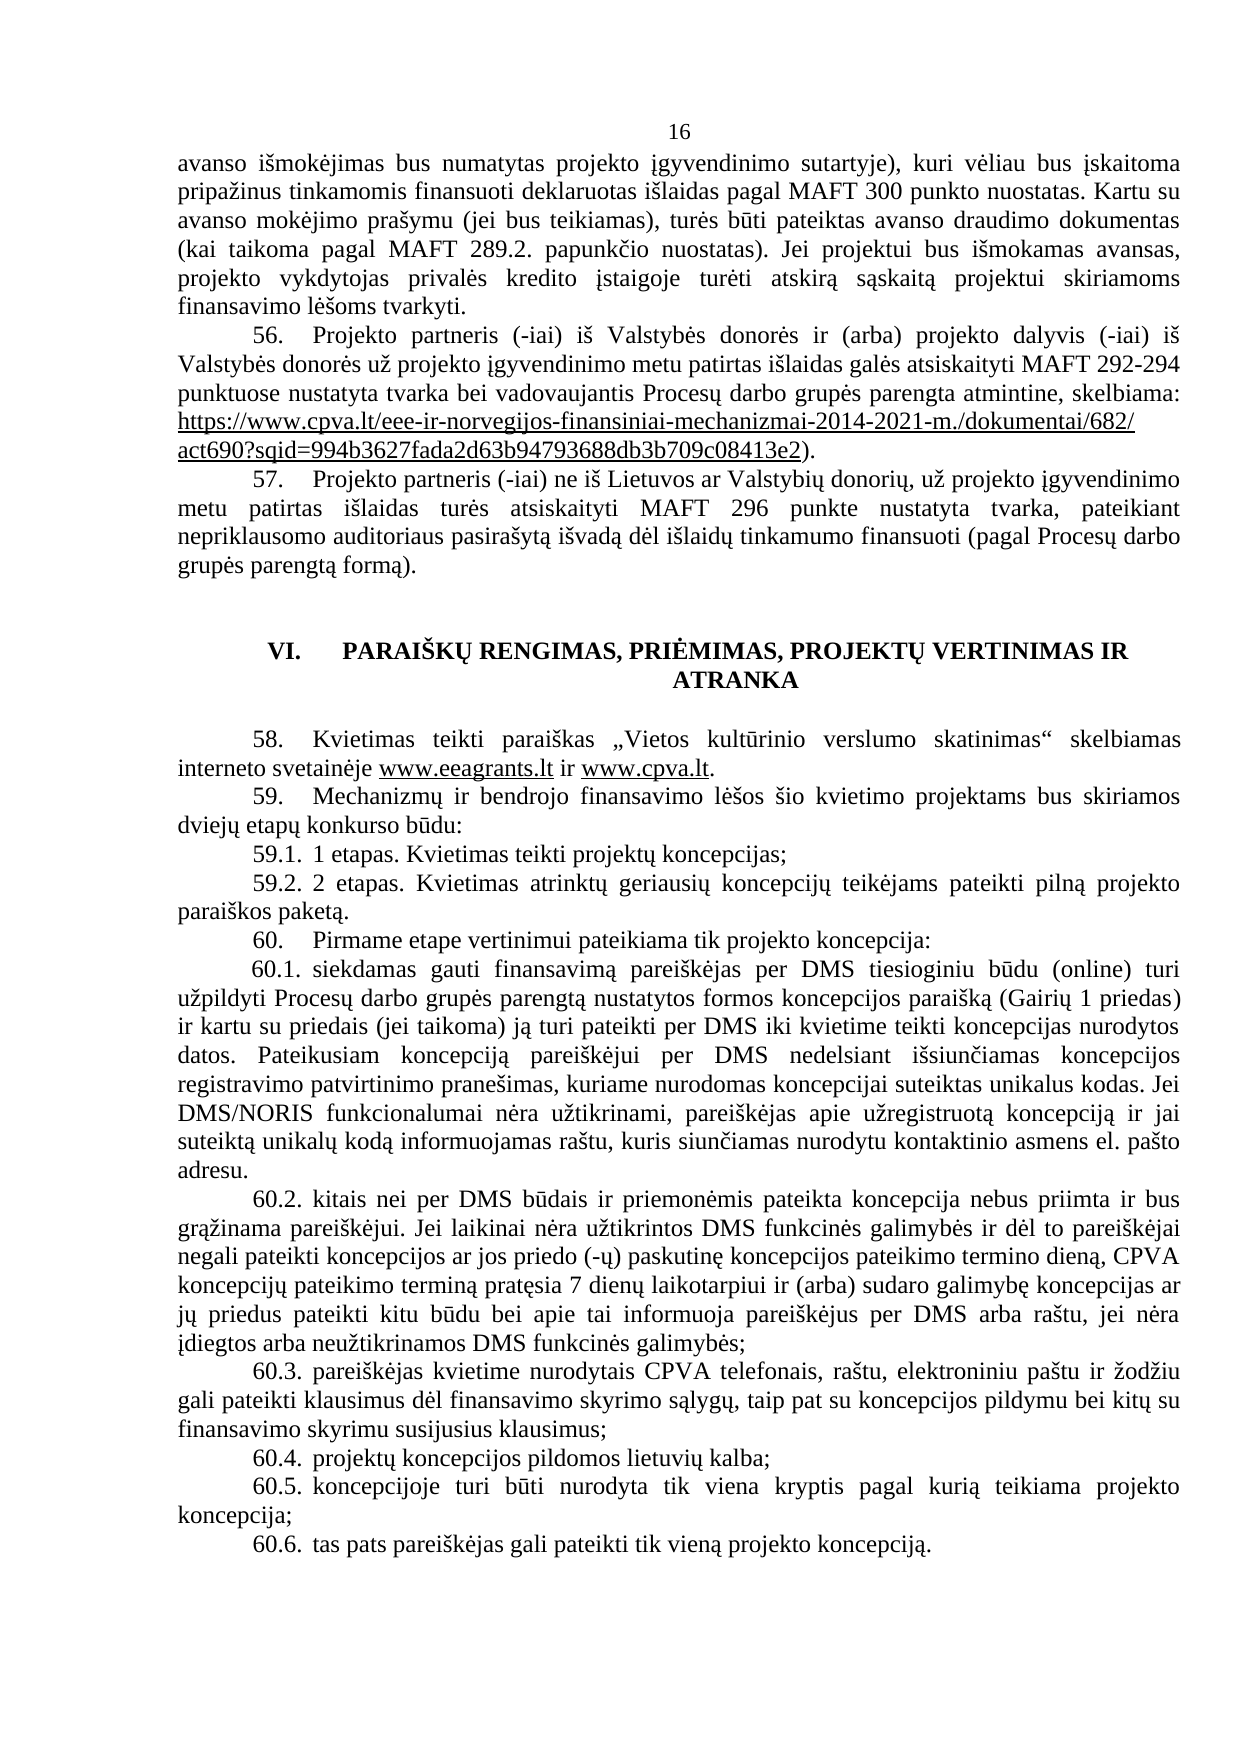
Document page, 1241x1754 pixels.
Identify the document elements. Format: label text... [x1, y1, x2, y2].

text 60.2. kitais nei per DMS būdais ir priemonėmis pateikta koncepcija nebus priimta ir bus grąžinama pareiškėjui. Jei laikinai nėra užtikrintos DMS funkcinės galimybės ir dėl to pareiškėjai negali pateikti koncepcijos ar jos priedo (-ų) paskutinę koncepcijos pateikimo termino dieną, CPVA koncepcijų pateikimo terminą pratęsia 7 dienų laikotarpiui ir (arba) sudaro galimybę koncepcijas ar jų priedus pateikti kitu būdu bei apie tai informuoja pareiškėjus per DMS arba raštu, jei nėra įdiegtos arba neužtikrinamos DMS funkcinės galimybės; [177, 1184, 1181, 1356]
text 60.1. siekdamas gauti finansavimą pareiškėjas per DMS tiesioginiu būdu (online) turi užpildyti Procesų darbo grupės parengtą nustatytos formos koncepcijos paraišką (Gairių 1 priedas) ir kartu su priedais (jei taikoma) ją turi pateikti per DMS iki kvietime teikti koncepcijas nurodytos datos. Pateikusiam koncepciją pareiškėjui per DMS nedelsiant išsiunčiamas koncepcijos registravimo patvirtinimo pranešimas, kuriame nurodomas koncepcijai suteiktas unikalus kodas. Jei DMS/NORIS funkcionalumai nėra užtikrinami, pareiškėjas apie užregistruotą koncepciją ir jai suteiktą unikalų kodą informuojamas raštu, kuris siunčiamas nurodytu kontaktinio asmens el. pašto adresu. [177, 954, 1181, 1184]
text avanso išmokėjimas bus numatytas projekto įgyvendinimo sutartyje), kuri vėliau bus įskaitoma pripažinus tinkamomis finansuoti deklaruotas išlaidas pagal MAFT 300 punkto nuostatas. Kartu su avanso mokėjimo prašymu (jei bus teikiamas), turės būti pateiktas avanso draudimo dokumentas (kai taikoma pagal MAFT 289.2. papunkčio nuostatas). Jei projektui bus išmokamas avansas, projekto vykdytojas privalės kredito įstaigoje turėti atskirą sąskaitą projektui skiriamoms finansavimo lėšoms tvarkyti. [177, 148, 1181, 320]
text 60.3. pareiškėjas kvietime nurodytais CPVA telefonais, raštu, elektroniniu paštu ir žodžiu gali pateikti klausimus dėl finansavimo skyrimo sąlygų, taip pat su koncepcijos pildymu bei kitų su finansavimo skyrimu susijusius klausimus; [177, 1356, 1181, 1443]
text 59.2. 2 etapas. Kvietimas atrinktų geriausių koncepcijų teikėjams pateikti pilną projekto paraiškos paketą. [177, 868, 1181, 925]
text 60.6. tas pats pareiškėjas gali pateikti tik vieną projekto koncepciją. [177, 1529, 1181, 1558]
text 60. Pirmame etape vertinimui pateikiama tik projekto koncepcija: [177, 925, 1181, 954]
text 60.4. projektų koncepcijos pildomos lietuvių kalba; [177, 1443, 1181, 1471]
text 60.5. koncepcijoje turi būti nurodyta tik viena kryptis pagal kurią teikiama projekto koncepcija; [177, 1471, 1181, 1529]
text 59.1. 1 etapas. Kvietimas teikti projektų koncepcijas; [177, 839, 1181, 868]
text 57. Projekto partneris (-iai) ne iš Lietuvos ar Valstybių donorių, už projekto įgyvendinimo metu patirtas išlaidas turės atsiskaityti MAFT 296 punkte nustatyta tvarka, pateikiant nepriklausomo auditoriaus pasirašytą išvadą dėl išlaidų tinkamumo finansuoti (pagal Procesų darbo grupės parengtą formą). [177, 464, 1181, 579]
text 56. Projekto partneris (-iai) iš Valstybės donorės ir (arba) projekto dalyvis (-iai) iš Valstybės donorės už projekto įgyvendinimo metu patirtas išlaidas galės atsiskaityti MAFT 292-294 punktuose nustatyta tvarka bei vadovaujantis Procesų darbo grupės parengta atmintine, skelbiama: https://www.cpva.lt/eee-ir-norvegijos-finansiniai-mechanizmai-2014-2021-m./dokumentai/682/act690?sqid=994b3627fada2d63b94793688db3b709c08413e2). [177, 320, 1181, 464]
text 59. Mechanizmų ir bendrojo finansavimo lėšos šio kvietimo projektams bus skiriamos dviejų etapų konkurso būdu: [177, 781, 1181, 839]
text VI. PARAIŠKŲ RENGIMAS, PRIĖMIMAS, PROJEKTŲ VERTINIMAS IR ATRANKA [215, 636, 1181, 694]
text 58. Kvietimas teikti paraiškas „Vietos kultūrinio verslumo skatinimas“ skelbiamas interneto svetainėje www.eeagrants.lt ir www.cpva.lt. [177, 724, 1181, 781]
